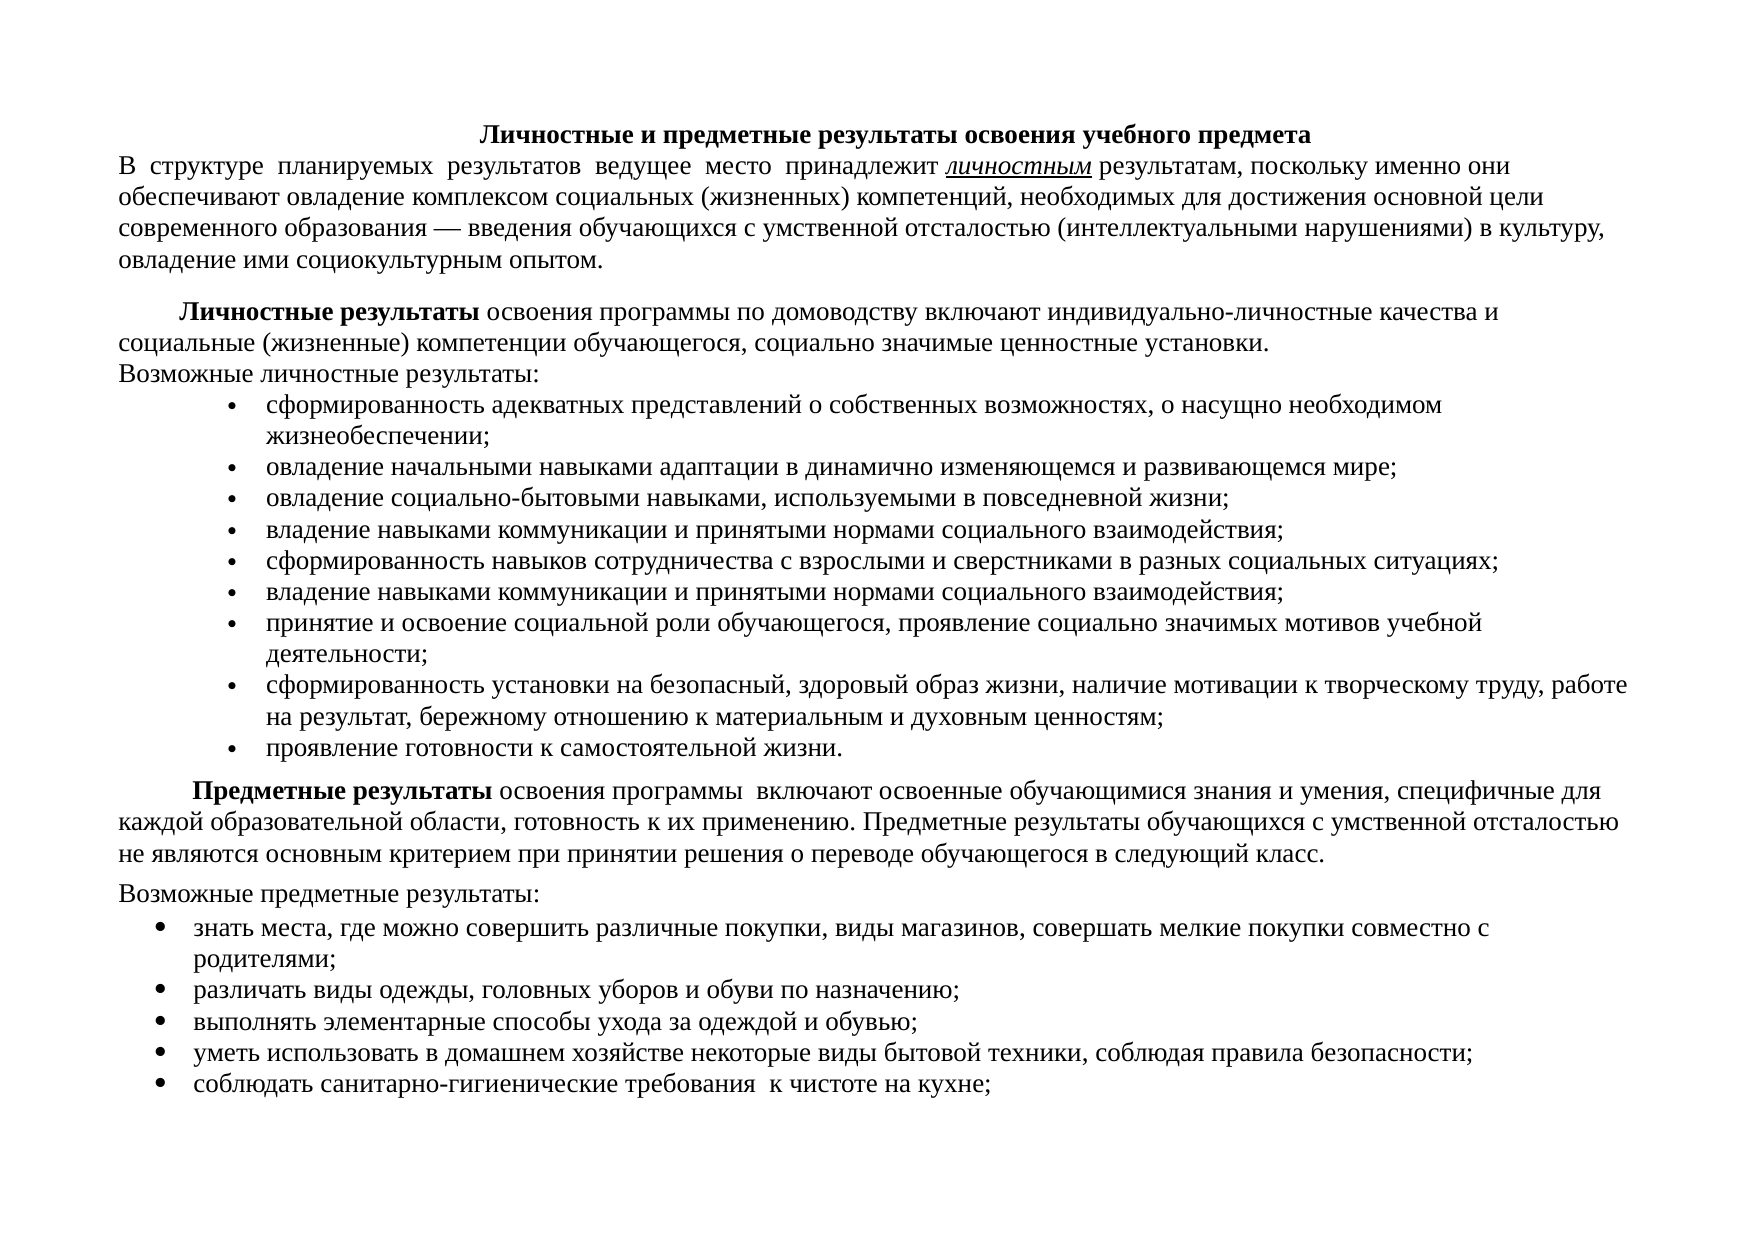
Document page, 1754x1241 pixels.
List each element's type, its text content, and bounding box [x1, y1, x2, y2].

list проявление готовности к самостоятельной жизни. [228, 731, 1636, 762]
list соблюдать санитарно-гигиенические требования к чистоте на кухне; [156, 1067, 1636, 1098]
list сформированность адекватных представлений о собственных возможностях, о насущно необходимом жизнеобеспечении; [228, 388, 1636, 450]
text Возможные предметные результаты: [118, 877, 1636, 908]
list владение навыками коммуникации и принятыми нормами социального взаимодействия; [228, 513, 1636, 544]
list овладение социально-бытовыми навыками, используемыми в повседневной жизни; [228, 482, 1636, 513]
list сформированность навыков сотрудничества с взрослыми и сверстниками в разных социальных ситуациях; [228, 544, 1636, 575]
text Возможные личностные результаты: [118, 357, 1636, 388]
list принятие и освоение социальной роли обучающегося, проявление социально значимых мотивов учебной деятельности; [228, 606, 1636, 668]
list уметь использовать в домашнем хозяйстве некоторые виды бытовой техники, соблюдая правила безопасности; [156, 1036, 1636, 1067]
list знать места, где можно совершить различные покупки, виды магазинов, совершать мелкие покупки совместно с родителями; [156, 911, 1636, 973]
list владение навыками коммуникации и принятыми нормами социального взаимодействия; [228, 575, 1636, 606]
text Личностные и предметные результаты освоения учебного предмета [156, 118, 1636, 149]
text Предметные результаты освоения программы включают освоенные обучающимися знания и умения, специфичные для каждой образовательной области, готовность к их применению. Предметные результаты обучающихся с умственной отсталостью не являются основным критерием при принятии решения о переводе обучающегося в следующий класс. [118, 774, 1636, 868]
list выполнять элементарные способы ухода за одеждой и обувью; [156, 1004, 1636, 1036]
list сформированность установки на безопасный, здоровый образ жизни, наличие мотивации к творческому труду, работе на результат, бережному отношению к материальным и духовным ценностям; [228, 668, 1636, 731]
list овладение начальными навыками адаптации в динамично изменяющемся и развивающемся мире; [228, 450, 1636, 482]
list различать виды одежды, головных уборов и обуви по назначению; [156, 973, 1636, 1004]
text В структуре планируемых результатов ведущее место принадлежит личностным результатам, поскольку именно они обеспечивают овладение комплексом социальных (жизненных) компетенций, необходимых для достижения основной цели современного образования ― введения обучающихся с умственной отсталостью (интеллектуальными нарушениями) в культуру, овладение ими социокультурным опытом. [118, 149, 1636, 274]
text Личностные результаты освоения программы по домоводству включают индивидуально-личностные качества и социальные (жизненные) компетенции обучающегося, социально значимые ценностные установки. [118, 295, 1636, 357]
